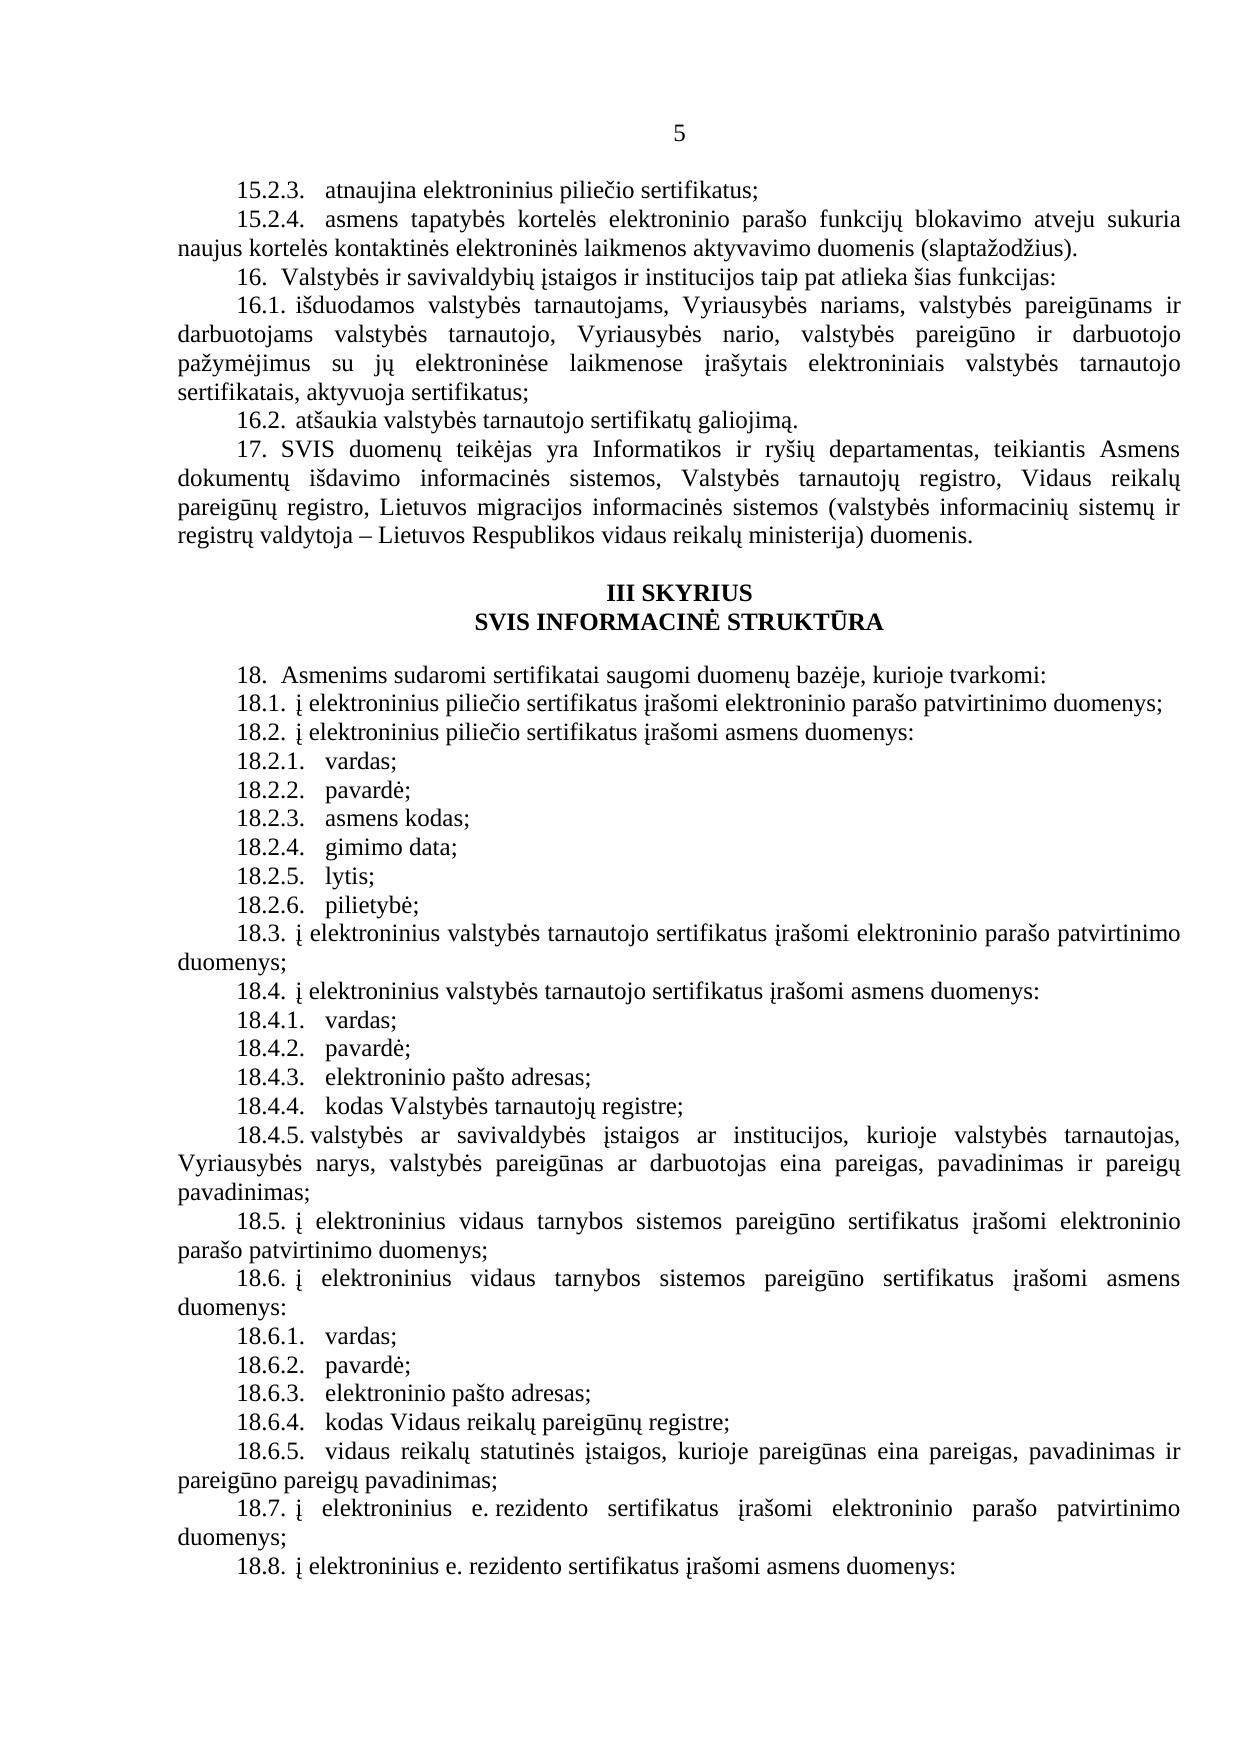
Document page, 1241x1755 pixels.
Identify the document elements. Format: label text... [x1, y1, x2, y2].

text 18.5. į elektroninius vidaus tarnybos sistemos pareigūno sertifikatus įrašomi elektroninio parašo patvirtinimo duomenys; [177, 1206, 1181, 1263]
text 15.2.4. asmens tapatybės kortelės elektroninio parašo funkcijų blokavimo atveju sukuria naujus kortelės kontaktinės elektroninės laikmenos aktyvavimo duomenis (slaptažodžius). [177, 204, 1181, 262]
text 18.2.1. vardas; [177, 746, 1181, 775]
text 18.4.2. pavardė; [177, 1033, 1181, 1062]
text 18.2.4. gimimo data; [177, 832, 1181, 861]
text 18.4.3. elektroninio pašto adresas; [177, 1062, 1181, 1091]
text 18.6. į elektroninius vidaus tarnybos sistemos pareigūno sertifikatus įrašomi asmens duomenys: [177, 1263, 1181, 1321]
text 18.6.5. vidaus reikalų statutinės įstaigos, kurioje pareigūnas eina pareigas, pavadinimas ir pareigūno pareigų pavadinimas; [177, 1436, 1181, 1493]
text 18.4.4. kodas Valstybės tarnautojų registre; [177, 1091, 1181, 1120]
text 18.7. į elektroninius e. rezidento sertifikatus įrašomi elektroninio parašo patvirtinimo duomenys; [177, 1493, 1181, 1551]
text 18.2.5. lytis; [177, 861, 1181, 890]
text 18.2. į elektroninius piliečio sertifikatus įrašomi asmens duomenys: [177, 717, 1181, 746]
text 18.2.6. pilietybė; [177, 890, 1181, 918]
text 18. Asmenims sudaromi sertifikatai saugomi duomenų bazėje, kurioje tvarkomi: [177, 660, 1181, 688]
text 18.2.2. pavardė; [177, 775, 1181, 803]
text 15.2.3. atnaujina elektroninius piliečio sertifikatus; [177, 176, 1181, 204]
text 16.1. išduodamos valstybės tarnautojams, Vyriausybės nariams, valstybės pareigūnams ir darbuotojams valstybės tarnautojo, Vyriausybės nario, valstybės pareigūno ir darbuotojo pažymėjimus su jų elektroninėse laikmenose įrašytais elektroniniais valstybės tarnautojo sertifikatais, aktyvuoja sertifikatus; [177, 291, 1181, 406]
text 18.6.3. elektroninio pašto adresas; [177, 1378, 1181, 1407]
text 16.2. atšaukia valstybės tarnautojo sertifikatų galiojimą. [177, 406, 1181, 434]
text 18.6.4. kodas Vidaus reikalų pareigūnų registre; [177, 1407, 1181, 1436]
text 18.6.2. pavardė; [177, 1350, 1181, 1378]
text 18.8. į elektroninius e. rezidento sertifikatus įrašomi asmens duomenys: [177, 1551, 1181, 1580]
text III SKYRIUS [177, 578, 1181, 607]
text SVIS INFORMACINĖ STRUKTŪRA [177, 607, 1181, 636]
text 18.4.5. valstybės ar savivaldybės įstaigos ar institucijos, kurioje valstybės tarnautojas, Vyriausybės narys, valstybės pareigūnas ar darbuotojas eina pareigas, pavadinimas ir pareigų pavadinimas; [177, 1120, 1181, 1206]
text 17. SVIS duomenų teikėjas yra Informatikos ir ryšių departamentas, teikiantis Asmens dokumentų išdavimo informacinės sistemos, Valstybės tarnautojų registro, Vidaus reikalų pareigūnų registro, Lietuvos migracijos informacinės sistemos (valstybės informacinių sistemų ir registrų valdytoja – Lietuvos Respublikos vidaus reikalų ministerija) duomenis. [177, 434, 1181, 549]
text 16. Valstybės ir savivaldybių įstaigos ir institucijos taip pat atlieka šias funkcijas: [177, 262, 1181, 291]
text 18.1. į elektroninius piliečio sertifikatus įrašomi elektroninio parašo patvirtinimo duomenys; [177, 688, 1181, 717]
text 18.4. į elektroninius valstybės tarnautojo sertifikatus įrašomi asmens duomenys: [177, 976, 1181, 1005]
text 18.4.1. vardas; [177, 1005, 1181, 1033]
text 18.2.3. asmens kodas; [177, 803, 1181, 832]
text 18.6.1. vardas; [177, 1321, 1181, 1350]
text 18.3. į elektroninius valstybės tarnautojo sertifikatus įrašomi elektroninio parašo patvirtinimo duomenys; [177, 918, 1181, 976]
